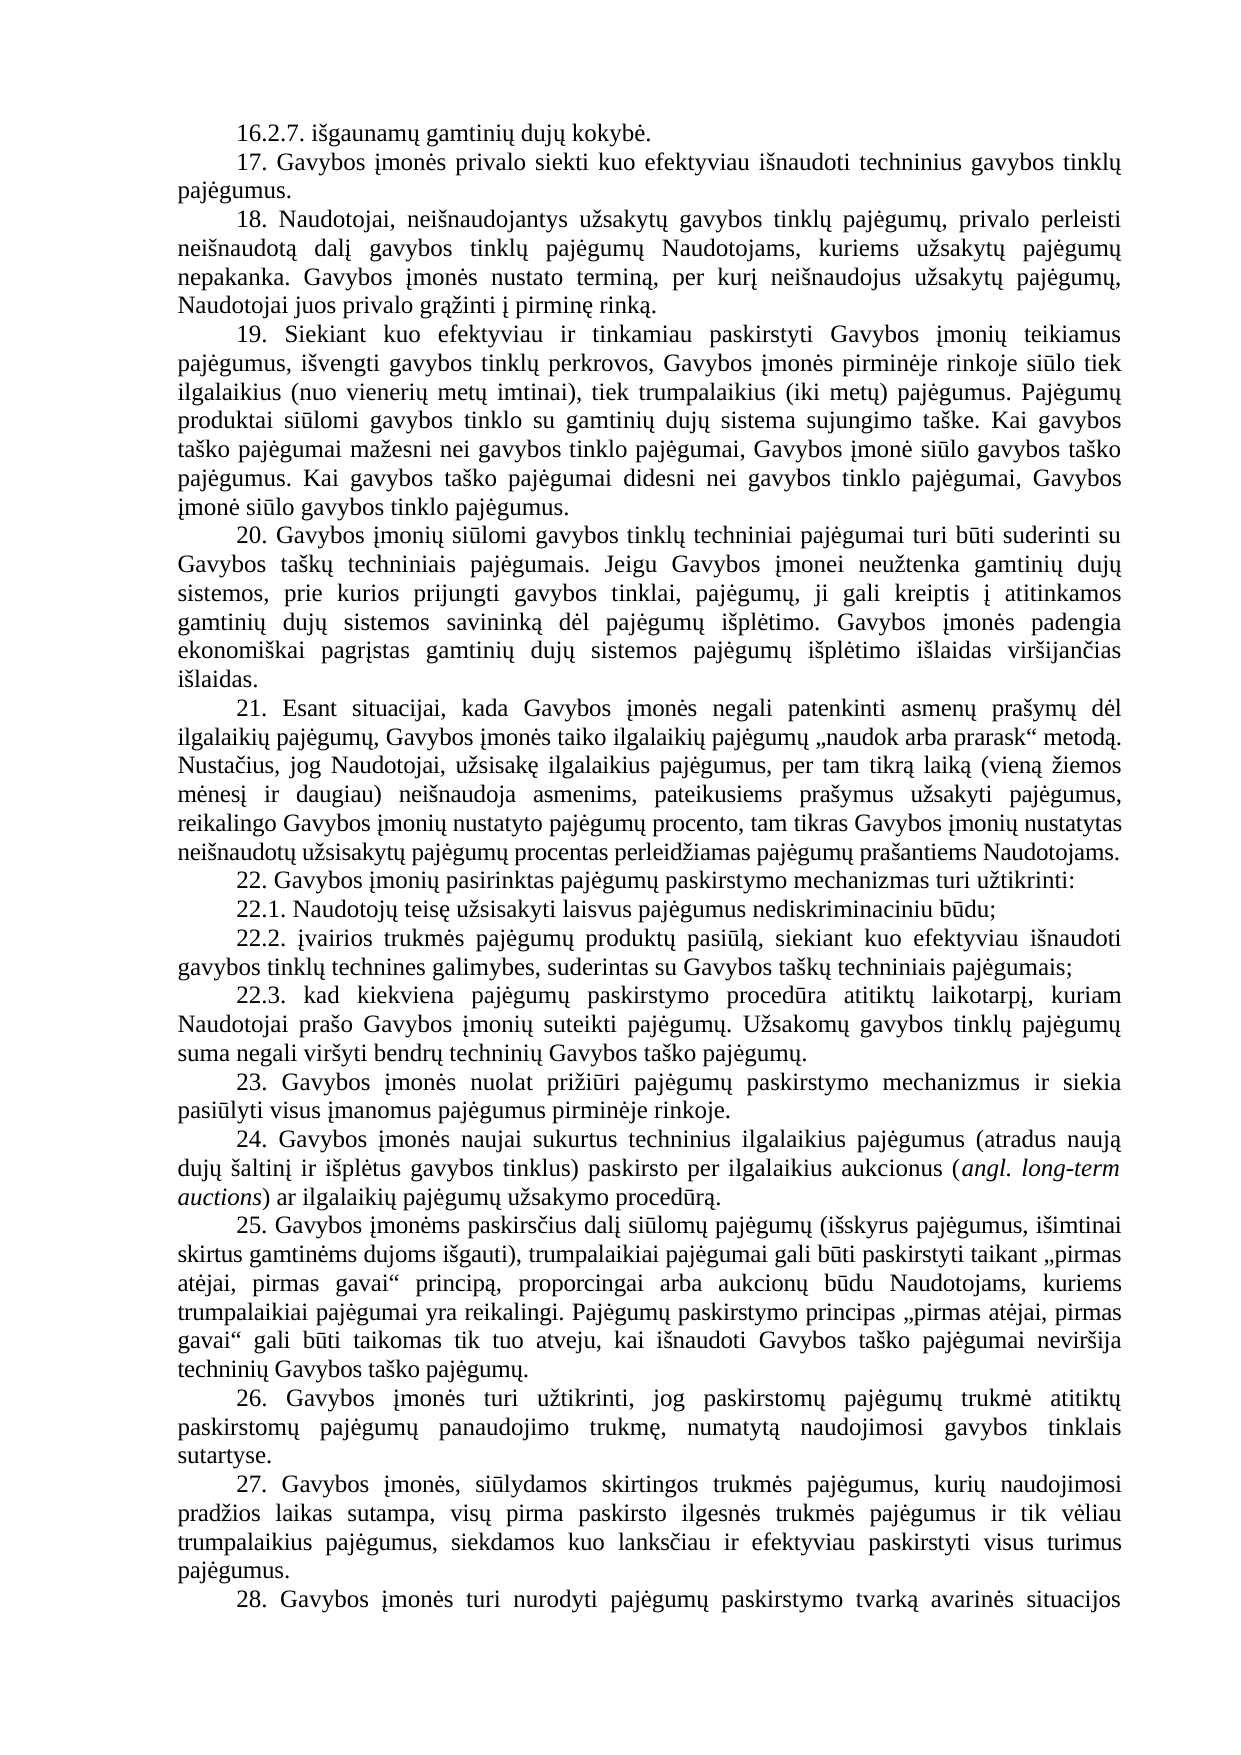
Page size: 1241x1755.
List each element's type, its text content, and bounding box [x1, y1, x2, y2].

text 22.1. Naudotojų teisę užsisakyti laisvus pajėgumus nediskriminaciniu būdu; [177, 894, 1122, 923]
text 18. Naudotojai, neišnaudojantys užsakytų gavybos tinklų pajėgumų, privalo perleisti neišnaudotą dalį gavybos tinklų pajėgumų Naudotojams, kuriems užsakytų pajėgumų nepakanka. Gavybos įmonės nustato terminą, per kurį neišnaudojus užsakytų pajėgumų, Naudotojai juos privalo grąžinti į pirminę rinką. [177, 204, 1122, 319]
text 22.3. kad kiekviena pajėgumų paskirstymo procedūra atitiktų laikotarpį, kuriam Naudotojai prašo Gavybos įmonių suteikti pajėgumų. Užsakomų gavybos tinklų pajėgumų suma negali viršyti bendrų techninių Gavybos taško pajėgumų. [177, 981, 1122, 1067]
text 28. Gavybos įmonės turi nurodyti pajėgumų paskirstymo tvarką avarinės situacijos [177, 1584, 1122, 1613]
text 25. Gavybos įmonėms paskirsčius dalį siūlomų pajėgumų (išskyrus pajėgumus, išimtinai skirtus gamtinėms dujoms išgauti), trumpalaikiai pajėgumai gali būti paskirstyti taikant „pirmas atėjai, pirmas gavai“ principą, proporcingai arba aukcionų būdu Naudotojams, kuriems trumpalaikiai pajėgumai yra reikalingi. Pajėgumų paskirstymo principas „pirmas atėjai, pirmas gavai“ gali būti taikomas tik tuo atveju, kai išnaudoti Gavybos taško pajėgumai neviršija techninių Gavybos taško pajėgumų. [177, 1211, 1122, 1383]
text 27. Gavybos įmonės, siūlydamos skirtingos trukmės pajėgumus, kurių naudojimosi pradžios laikas sutampa, visų pirma paskirsto ilgesnės trukmės pajėgumus ir tik vėliau trumpalaikius pajėgumus, siekdamos kuo lanksčiau ir efektyviau paskirstyti visus turimus pajėgumus. [177, 1469, 1122, 1584]
text 22. Gavybos įmonių pasirinktas pajėgumų paskirstymo mechanizmas turi užtikrinti: [177, 866, 1122, 894]
text 20. Gavybos įmonių siūlomi gavybos tinklų techniniai pajėgumai turi būti suderinti su Gavybos taškų techniniais pajėgumais. Jeigu Gavybos įmonei neužtenka gamtinių dujų sistemos, prie kurios prijungti gavybos tinklai, pajėgumų, ji gali kreiptis į atitinkamos gamtinių dujų sistemos savininką dėl pajėgumų išplėtimo. Gavybos įmonės padengia ekonomiškai pagrįstas gamtinių dujų sistemos pajėgumų išplėtimo išlaidas viršijančias išlaidas. [177, 521, 1122, 693]
text 22.2. įvairios trukmės pajėgumų produktų pasiūlą, siekiant kuo efektyviau išnaudoti gavybos tinklų technines galimybes, suderintas su Gavybos taškų techniniais pajėgumais; [177, 923, 1122, 981]
text 21. Esant situacijai, kada Gavybos įmonės negali patenkinti asmenų prašymų dėl ilgalaikių pajėgumų, Gavybos įmonės taiko ilgalaikių pajėgumų „naudok arba prarask“ metodą. Nustačius, jog Naudotojai, užsisakę ilgalaikius pajėgumus, per tam tikrą laiką (vieną žiemos mėnesį ir daugiau) neišnaudoja asmenims, pateikusiems prašymus užsakyti pajėgumus, reikalingo Gavybos įmonių nustatyto pajėgumų procento, tam tikras Gavybos įmonių nustatytas neišnaudotų užsisakytų pajėgumų procentas perleidžiamas pajėgumų prašantiems Naudotojams. [177, 693, 1122, 866]
text 16.2.7. išgaunamų gamtinių dujų kokybė. [177, 118, 1122, 147]
text 19. Siekiant kuo efektyviau ir tinkamiau paskirstyti Gavybos įmonių teikiamus pajėgumus, išvengti gavybos tinklų perkrovos, Gavybos įmonės pirminėje rinkoje siūlo tiek ilgalaikius (nuo vienerių metų imtinai), tiek trumpalaikius (iki metų) pajėgumus. Pajėgumų produktai siūlomi gavybos tinklo su gamtinių dujų sistema sujungimo taške. Kai gavybos taško pajėgumai mažesni nei gavybos tinklo pajėgumai, Gavybos įmonė siūlo gavybos taško pajėgumus. Kai gavybos taško pajėgumai didesni nei gavybos tinklo pajėgumai, Gavybos įmonė siūlo gavybos tinklo pajėgumus. [177, 319, 1122, 521]
text 24. Gavybos įmonės naujai sukurtus techninius ilgalaikius pajėgumus (atradus naują dujų šaltinį ir išplėtus gavybos tinklus) paskirsto per ilgalaikius aukcionus (angl. long-term auctions) ar ilgalaikių pajėgumų užsakymo procedūrą. [177, 1124, 1122, 1211]
text 23. Gavybos įmonės nuolat prižiūri pajėgumų paskirstymo mechanizmus ir siekia pasiūlyti visus įmanomus pajėgumus pirminėje rinkoje. [177, 1067, 1122, 1124]
text 26. Gavybos įmonės turi užtikrinti, jog paskirstomų pajėgumų trukmė atitiktų paskirstomų pajėgumų panaudojimo trukmę, numatytą naudojimosi gavybos tinklais sutartyse. [177, 1383, 1122, 1469]
text 17. Gavybos įmonės privalo siekti kuo efektyviau išnaudoti techninius gavybos tinklų pajėgumus. [177, 147, 1122, 204]
